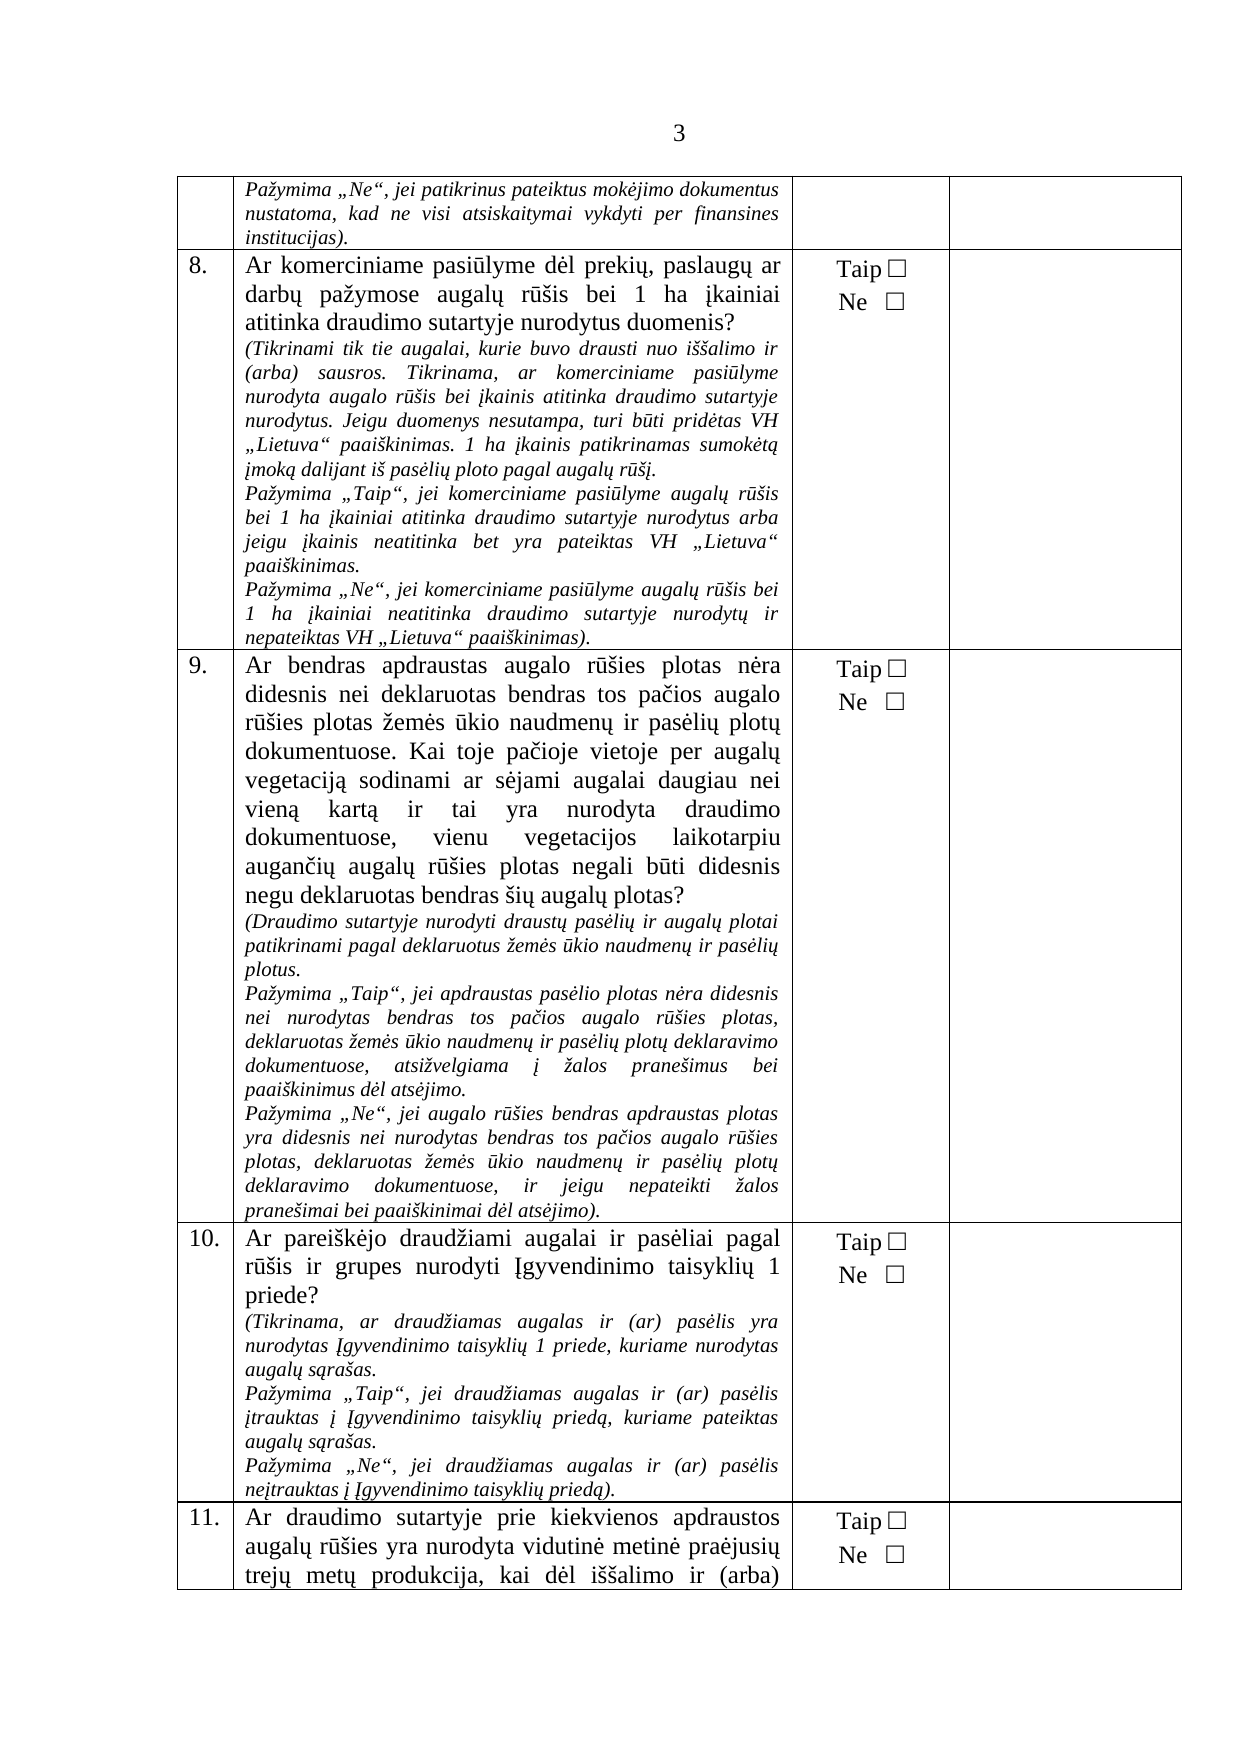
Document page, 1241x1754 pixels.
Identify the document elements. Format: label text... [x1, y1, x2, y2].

table_cell Taip □ Ne □ [793, 1503, 949, 1589]
table_cell Ar draudimo sutartyje prie kiekvienos apdraustos augalų rūšies yra nurodyta vidutinė metinė praėjusių trejų metų produkcija, kai dėl iššalimo ir (arba) [234, 1503, 792, 1589]
table_cell 10. [178, 1223, 233, 1501]
table_cell Ar bendras apdraustas augalo rūšies plotas nėra didesnis nei deklaruotas bendras tos pačios augalo rūšies plotas žemės ūkio naudmenų ir pasėlių plotų dokumentuose. Kai toje pačioje vietoje per augalų vegetaciją sodinami ar sėjami augalai daugiau nei vieną kartą ir tai yra nurodyta draudimo dokumentuose, vienu vegetacijos laikotarpiu augančių augalų rūšies plotas negali būti didesnis negu deklaruotas bendras šių augalų plotas? (Draudimo sutartyje nurodyti draustų pasėlių ir augalų plotai patikrinami pagal deklaruotus žemės ūkio naudmenų ir pasėlių plotus. Pažymima „Taip“, jei apdraustas pasėlio plotas nėra didesnis nei nurodytas bendras tos pačios augalo rūšies plotas, deklaruotas žemės ūkio naudmenų ir pasėlių plotų deklaravimo dokumentuose, atsižvelgiama į žalos pranešimus bei paaiškinimus dėl atsėjimo. Pažymima „Ne“, jei augalo rūšies bendras apdraustas plotas yra didesnis nei nurodytas bendras tos pačios augalo rūšies plotas, deklaruotas žemės ūkio naudmenų ir pasėlių plotų deklaravimo dokumentuose, ir jeigu nepateikti žalos pranešimai bei paaiškinimai dėl atsėjimo). [234, 650, 792, 1222]
table_cell [950, 650, 1181, 1222]
table_cell 8. [178, 250, 233, 649]
table_cell [950, 1503, 1181, 1589]
table_cell Ar pareiškėjo draudžiami augalai ir pasėliai pagal rūšis ir grupes nurodyti Įgyvendinimo taisyklių 1 priede? (Tikrinama, ar draudžiamas augalas ir (ar) pasėlis yra nurodytas Įgyvendinimo taisyklių 1 priede, kuriame nurodytas augalų sąrašas. Pažymima „Taip“, jei draudžiamas augalas ir (ar) pasėlis įtrauktas į Įgyvendinimo taisyklių priedą, kuriame pateiktas augalų sąrašas. Pažymima „Ne“, jei draudžiamas augalas ir (ar) pasėlis neįtrauktas į Įgyvendinimo taisyklių priedą). [234, 1223, 792, 1501]
table_cell [793, 177, 949, 249]
table_cell [950, 1223, 1181, 1501]
table_cell 9. [178, 650, 233, 1222]
table_cell [950, 177, 1181, 249]
table_cell Taip □ Ne □ [793, 650, 949, 1222]
table_cell 11. [178, 1503, 233, 1589]
table_cell Ar komerciniame pasiūlyme dėl prekių, paslaugų ar darbų pažymose augalų rūšis bei 1 ha įkainiai atitinka draudimo sutartyje nurodytus duomenis? (Tikrinami tik tie augalai, kurie buvo drausti nuo iššalimo ir (arba) sausros. Tikrinama, ar komerciniame pasiūlyme nurodyta augalo rūšis bei įkainis atitinka draudimo sutartyje nurodytus. Jeigu duomenys nesutampa, turi būti pridėtas VH „Lietuva“ paaiškinimas. 1 ha įkainis patikrinamas sumokėtą įmoką dalijant iš pasėlių ploto pagal augalų rūšį. Pažymima „Taip“, jei komerciniame pasiūlyme augalų rūšis bei 1 ha įkainiai atitinka draudimo sutartyje nurodytus arba jeigu įkainis neatitinka bet yra pateiktas VH „Lietuva“ paaiškinimas. Pažymima „Ne“, jei komerciniame pasiūlyme augalų rūšis bei 1 ha įkainiai neatitinka draudimo sutartyje nurodytų ir nepateiktas VH „Lietuva“ paaiškinimas). [234, 250, 792, 649]
table_cell [950, 250, 1181, 649]
table_cell Taip □ Ne □ [793, 250, 949, 649]
table_cell Taip □ Ne □ [793, 1223, 949, 1501]
table_cell [178, 177, 233, 249]
table_cell Pažymima „Ne“, jei patikrinus pateiktus mokėjimo dokumentus nustatoma, kad ne visi atsiskaitymai vykdyti per finansines institucijas). [234, 177, 792, 249]
